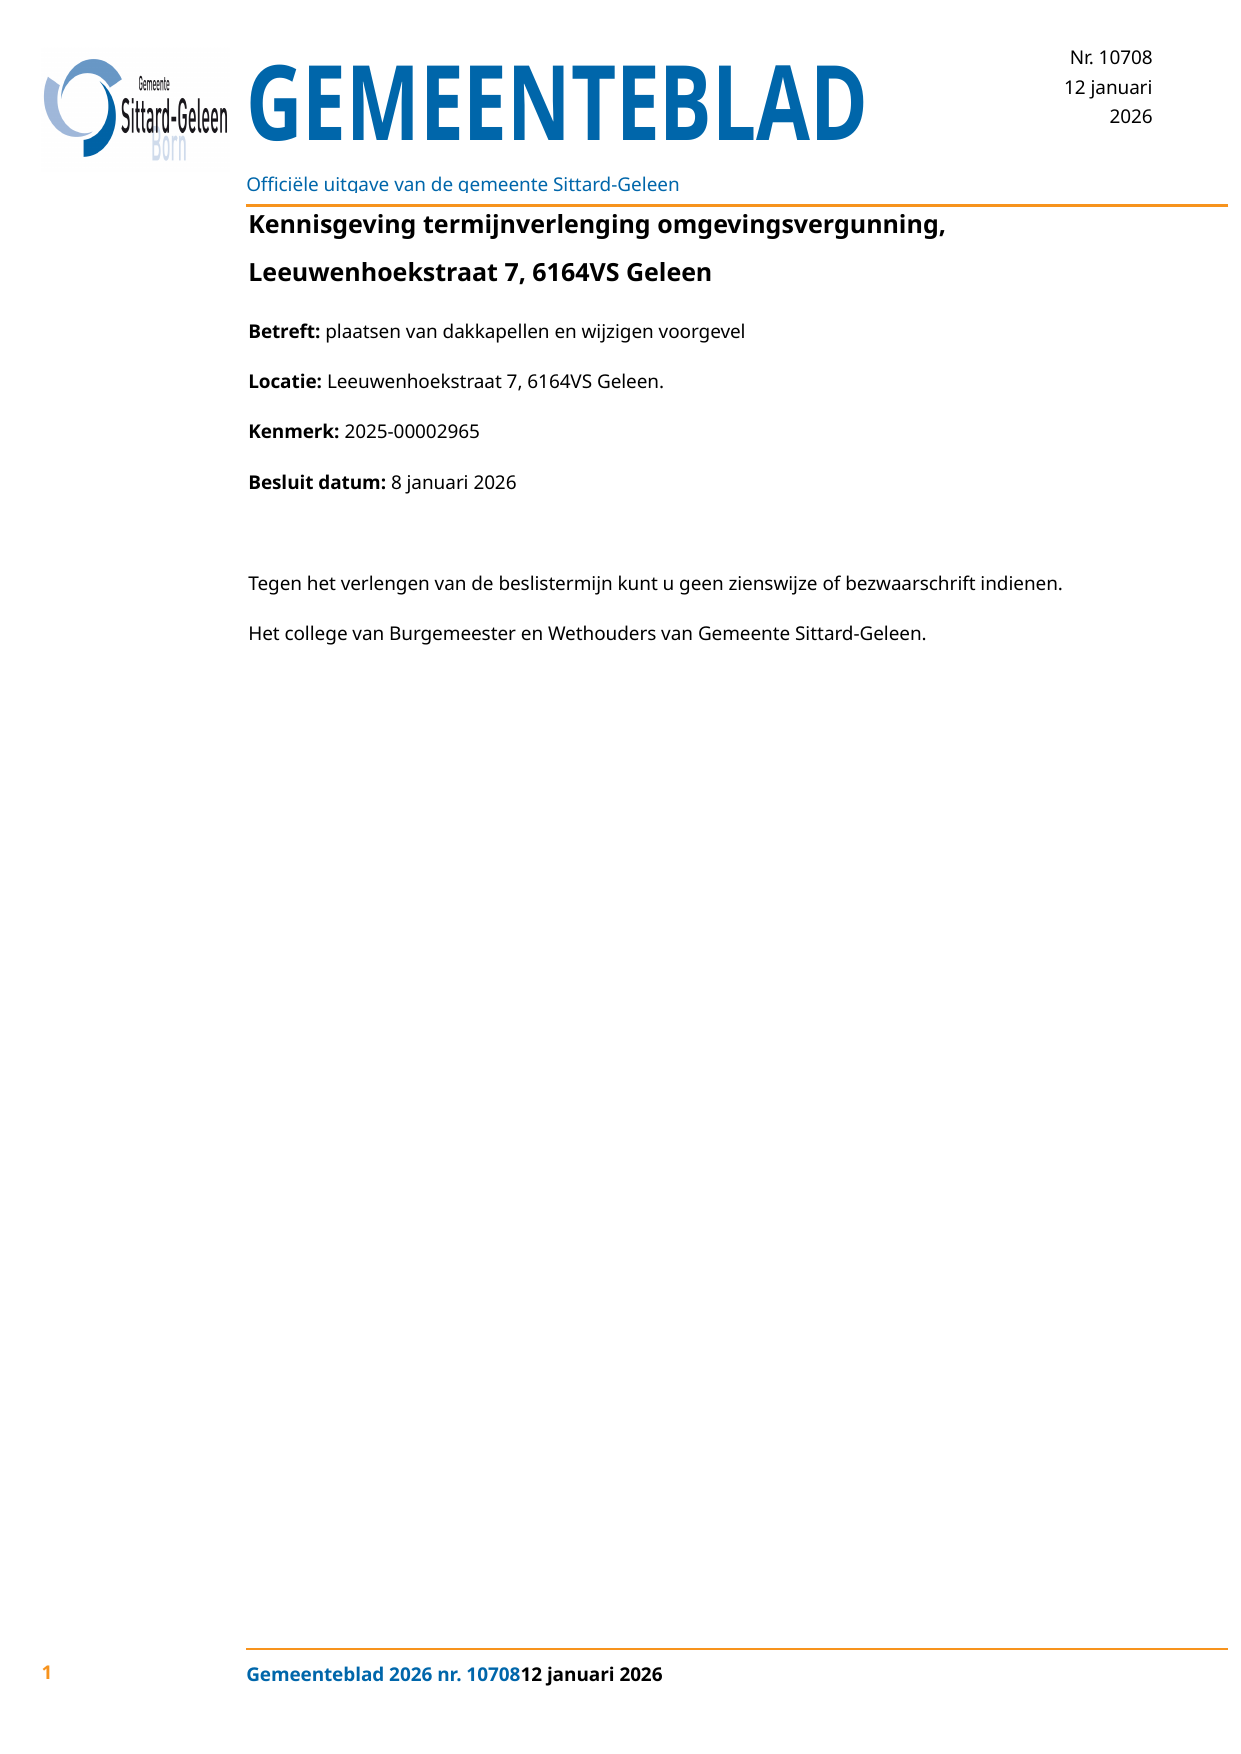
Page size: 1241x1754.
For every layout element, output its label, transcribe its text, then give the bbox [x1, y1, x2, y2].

text Besluit datum: 8 januari 2026 [248, 469, 1152, 495]
text Kenmerk: 2025-00002965 [248, 419, 1152, 444]
text Het college van Burgemeester en Wethouders van Gemeente Sittard-Geleen. [248, 620, 1152, 646]
text Tegen het verlengen van de beslistermijn kunt u geen zienswijze of bezwaarschrift indienen. [248, 570, 1152, 596]
picture [41, 47, 231, 172]
text Kennisgeving termijnverlenging omgevingsvergunning, Leeuwenhoekstraat 7, 6164VS Geleen [248, 207, 1152, 288]
text Betreft: plaatsen van dakkapellen en wijzigen voorgevel [248, 318, 1152, 344]
text Locatie: Leeuwenhoekstraat 7, 6164VS Geleen. [248, 368, 1152, 394]
